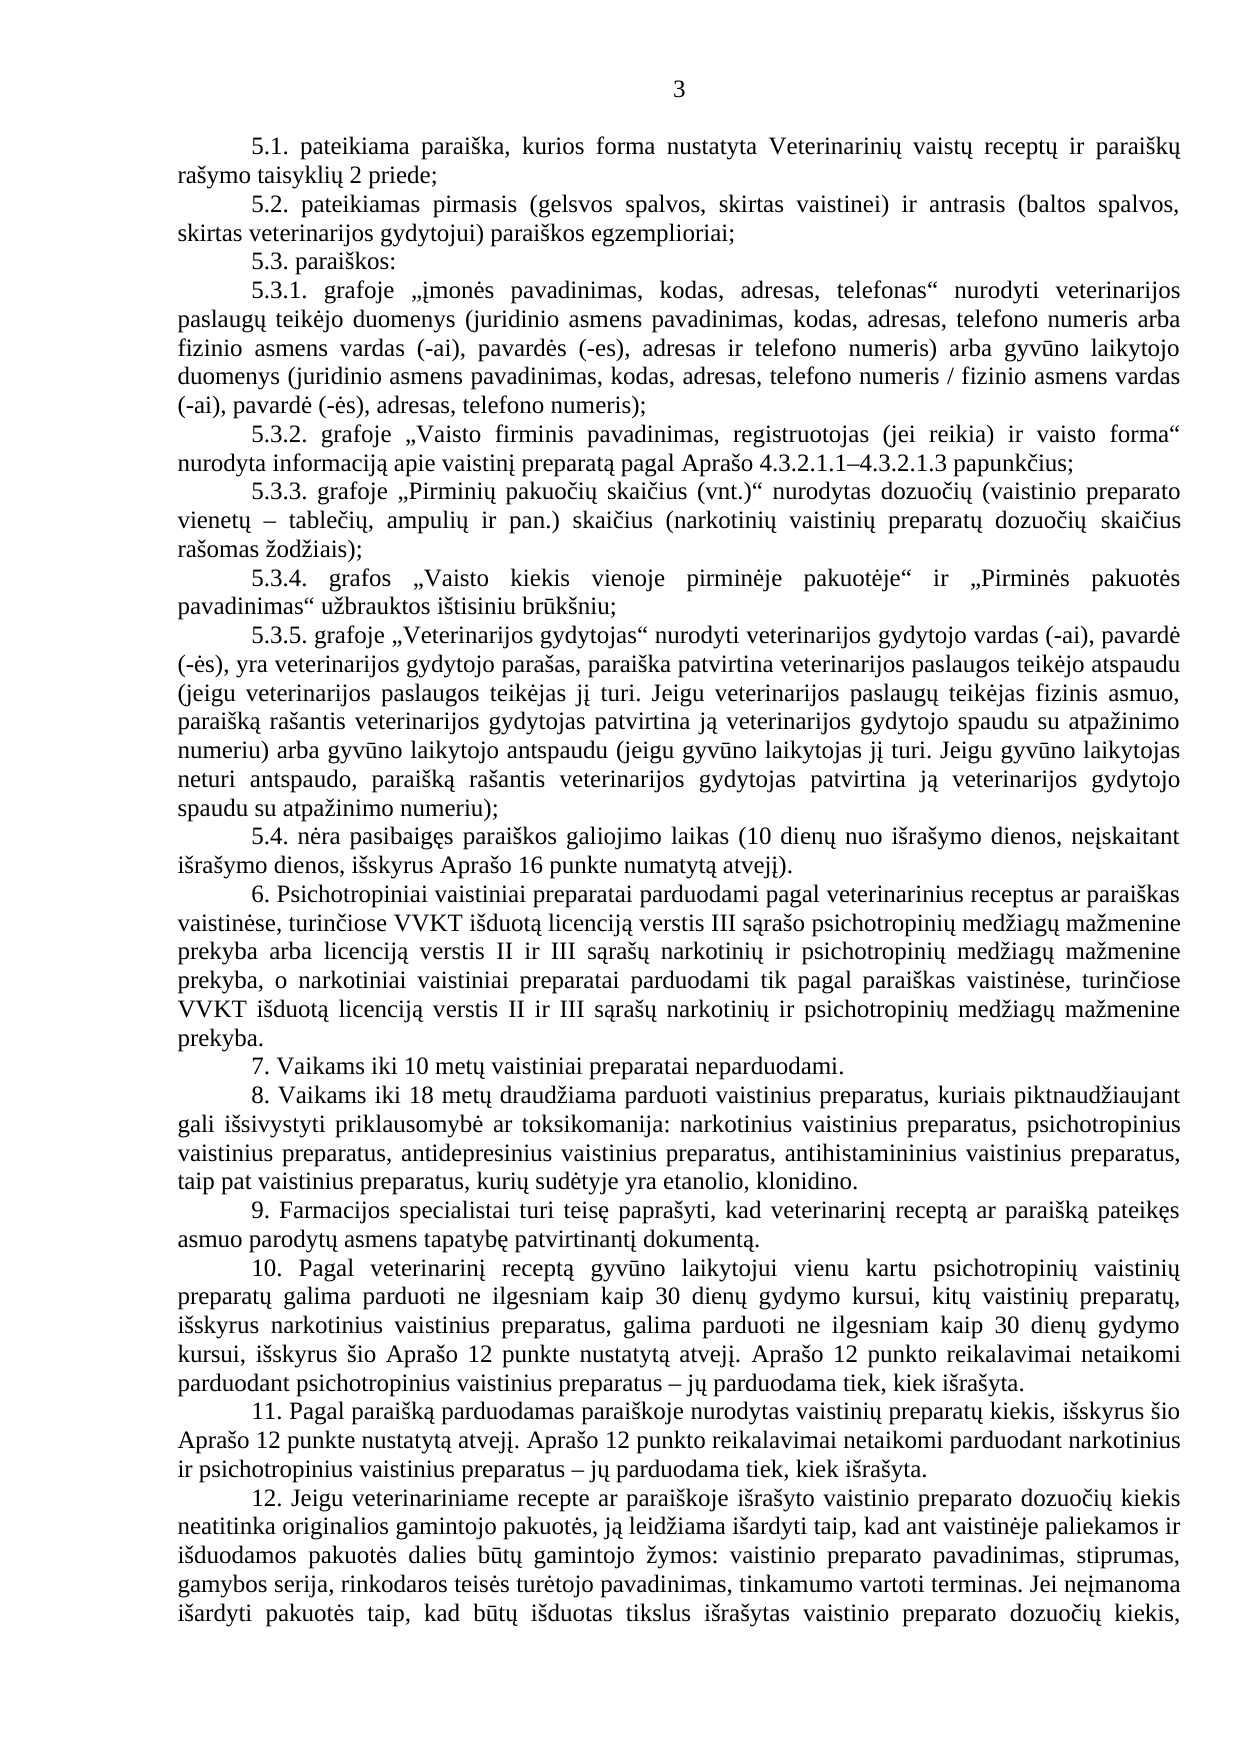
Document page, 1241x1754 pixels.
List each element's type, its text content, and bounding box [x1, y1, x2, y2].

text 5.2. pateikiamas pirmasis (gelsvos spalvos, skirtas vaistinei) ir antrasis (baltos spalvos, skirtas veterinarijos gydytojui) paraiškos egzemplioriai; [177, 189, 1181, 246]
text 11. Pagal paraišką parduodamas paraiškoje nurodytas vaistinių preparatų kiekis, išskyrus šio Aprašo 12 punkte nustatytą atvejį. Aprašo 12 punkto reikalavimai netaikomi parduodant narkotinius ir psichotropinius vaistinius preparatus – jų parduodama tiek, kiek išrašyta. [177, 1396, 1181, 1483]
text 5.3.5. grafoje „Veterinarijos gydytojas“ nurodyti veterinarijos gydytojo vardas (-ai), pavardė (-ės), yra veterinarijos gydytojo parašas, paraiška patvirtina veterinarijos paslaugos teikėjo atspaudu (jeigu veterinarijos paslaugos teikėjas jį turi. Jeigu veterinarijos paslaugų teikėjas fizinis asmuo, paraišką rašantis veterinarijos gydytojas patvirtina ją veterinarijos gydytojo spaudu su atpažinimo numeriu) arba gyvūno laikytojo antspaudu (jeigu gyvūno laikytojas jį turi. Jeigu gyvūno laikytojas neturi antspaudo, paraišką rašantis veterinarijos gydytojas patvirtina ją veterinarijos gydytojo spaudu su atpažinimo numeriu); [177, 620, 1181, 821]
text 7. Vaikams iki 10 metų vaistiniai preparatai neparduodami. [177, 1051, 1181, 1080]
text 5.3.3. grafoje „Pirminių pakuočių skaičius (vnt.)“ nurodytas dozuočių (vaistinio preparato vienetų – tablečių, ampulių ir pan.) skaičius (narkotinių vaistinių preparatų dozuočių skaičius rašomas žodžiais); [177, 476, 1181, 563]
text 9. Farmacijos specialistai turi teisę paprašyti, kad veterinarinį receptą ar paraišką pateikęs asmuo parodytų asmens tapatybę patvirtinantį dokumentą. [177, 1195, 1181, 1253]
text 8. Vaikams iki 18 metų draudžiama parduoti vaistinius preparatus, kuriais piktnaudžiaujant gali išsivystyti priklausomybė ar toksikomanija: narkotinius vaistinius preparatus, psichotropinius vaistinius preparatus, antidepresinius vaistinius preparatus, antihistamininius vaistinius preparatus, taip pat vaistinius preparatus, kurių sudėtyje yra etanolio, klonidino. [177, 1080, 1181, 1195]
text 5.1. pateikiama paraiška, kurios forma nustatyta Veterinarinių vaistų receptų ir paraiškų rašymo taisyklių 2 priede; [177, 131, 1181, 189]
text 5.3. paraiškos: [177, 246, 1181, 275]
text 5.3.1. grafoje „įmonės pavadinimas, kodas, adresas, telefonas“ nurodyti veterinarijos paslaugų teikėjo duomenys (juridinio asmens pavadinimas, kodas, adresas, telefono numeris arba fizinio asmens vardas (-ai), pavardės (-es), adresas ir telefono numeris) arba gyvūno laikytojo duomenys (juridinio asmens pavadinimas, kodas, adresas, telefono numeris / fizinio asmens vardas (-ai), pavardė (-ės), adresas, telefono numeris); [177, 275, 1181, 419]
text 6. Psichotropiniai vaistiniai preparatai parduodami pagal veterinarinius receptus ar paraiškas vaistinėse, turinčiose VVKT išduotą licenciją verstis III sąrašo psichotropinių medžiagų mažmenine prekyba arba licenciją verstis II ir III sąrašų narkotinių ir psichotropinių medžiagų mažmenine prekyba, o narkotiniai vaistiniai preparatai parduodami tik pagal paraiškas vaistinėse, turinčiose VVKT išduotą licenciją verstis II ir III sąrašų narkotinių ir psichotropinių medžiagų mažmenine prekyba. [177, 879, 1181, 1051]
text 12. Jeigu veterinariniame recepte ar paraiškoje išrašyto vaistinio preparato dozuočių kiekis neatitinka originalios gamintojo pakuotės, ją leidžiama išardyti taip, kad ant vaistinėje paliekamos ir išduodamos pakuotės dalies būtų gamintojo žymos: vaistinio preparato pavadinimas, stiprumas, gamybos serija, rinkodaros teisės turėtojo pavadinimas, tinkamumo vartoti terminas. Jei neįmanoma išardyti pakuotės taip, kad būtų išduotas tikslus išrašytas vaistinio preparato dozuočių kiekis, [177, 1483, 1181, 1626]
text 5.3.2. grafoje „Vaisto firminis pavadinimas, registruotojas (jei reikia) ir vaisto forma“ nurodyta informaciją apie vaistinį preparatą pagal Aprašo 4.3.2.1.1–4.3.2.1.3 papunkčius; [177, 419, 1181, 476]
text 5.3.4. grafos „Vaisto kiekis vienoje pirminėje pakuotėje“ ir „Pirminės pakuotės pavadinimas“ užbrauktos ištisiniu brūkšniu; [177, 563, 1181, 620]
text 5.4. nėra pasibaigęs paraiškos galiojimo laikas (10 dienų nuo išrašymo dienos, neįskaitant išrašymo dienos, išskyrus Aprašo 16 punkte numatytą atvejį). [177, 821, 1181, 879]
text 10. Pagal veterinarinį receptą gyvūno laikytojui vienu kartu psichotropinių vaistinių preparatų galima parduoti ne ilgesniam kaip 30 dienų gydymo kursui, kitų vaistinių preparatų, išskyrus narkotinius vaistinius preparatus, galima parduoti ne ilgesniam kaip 30 dienų gydymo kursui, išskyrus šio Aprašo 12 punkte nustatytą atvejį. Aprašo 12 punkto reikalavimai netaikomi parduodant psichotropinius vaistinius preparatus – jų parduodama tiek, kiek išrašyta. [177, 1253, 1181, 1396]
